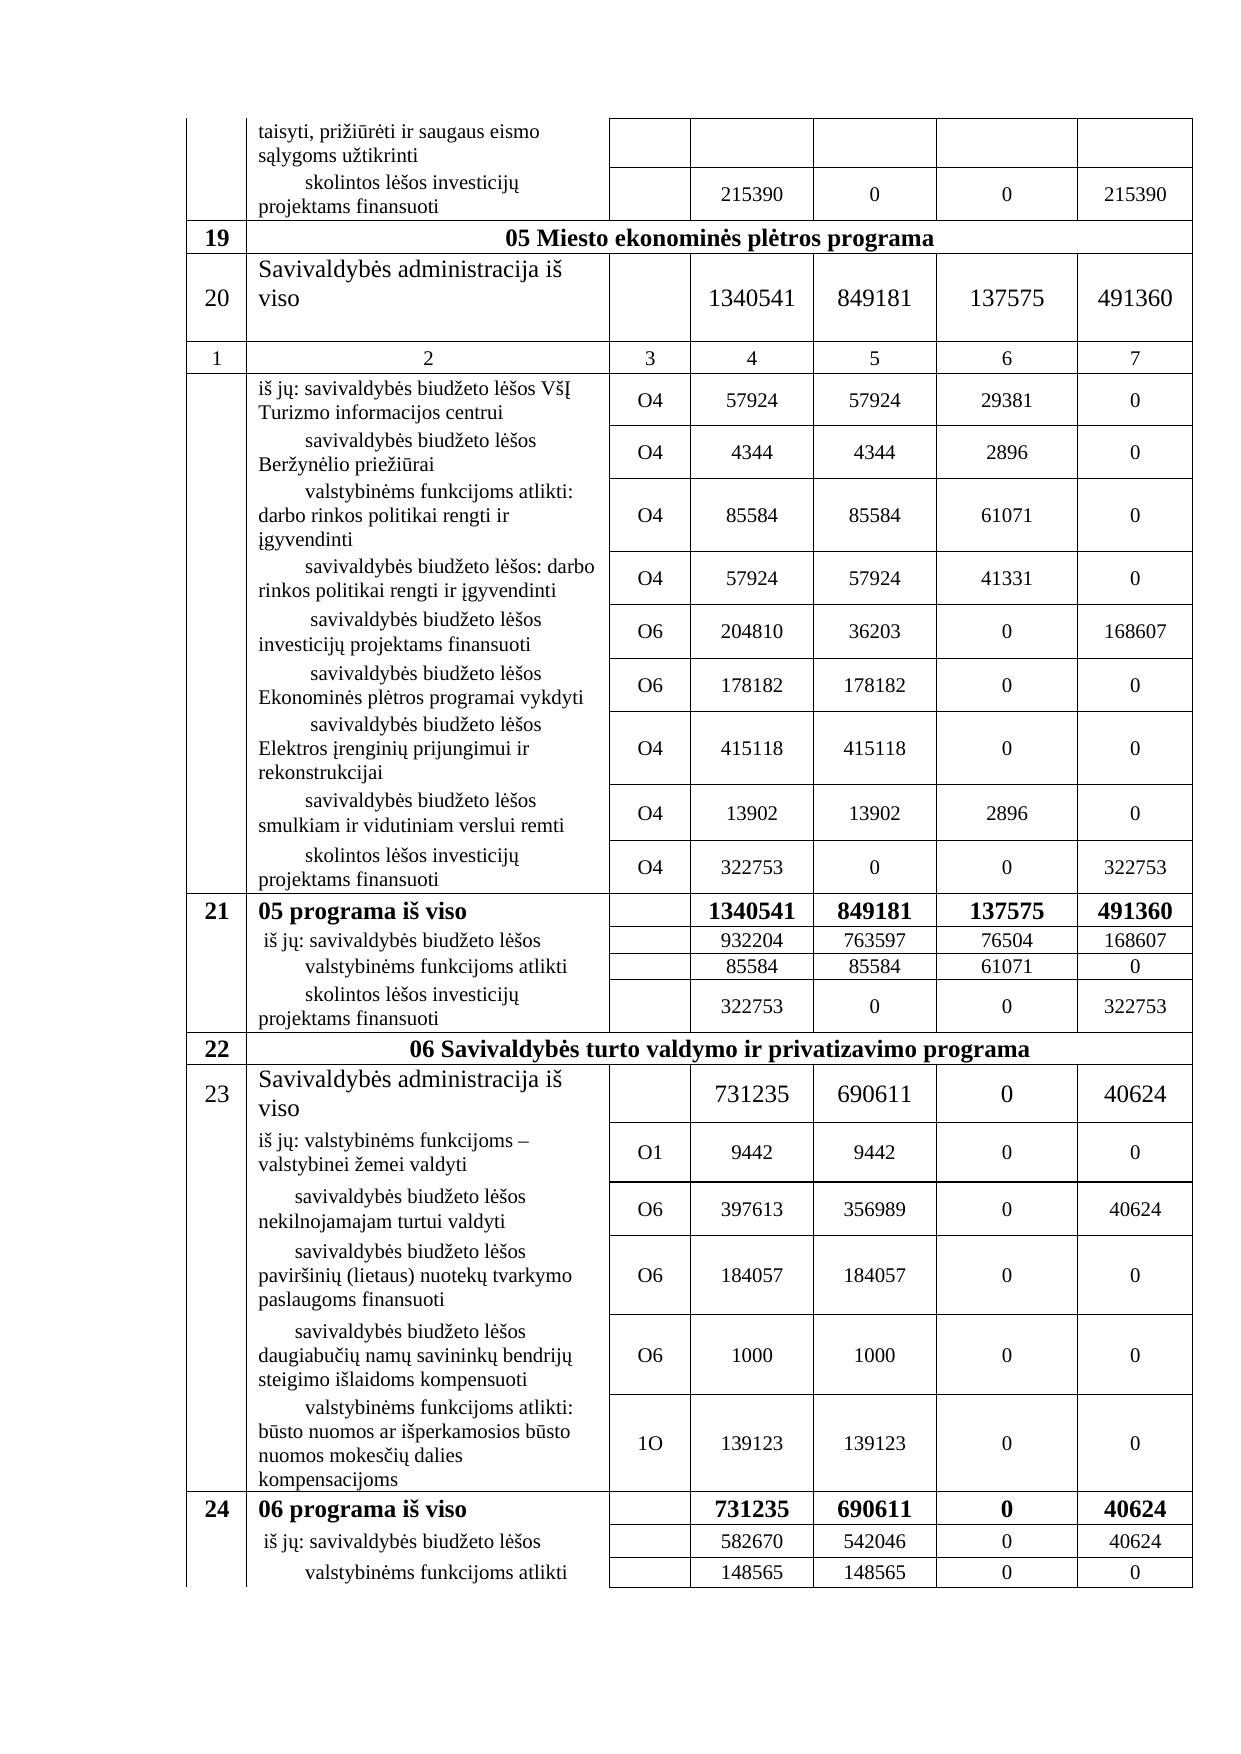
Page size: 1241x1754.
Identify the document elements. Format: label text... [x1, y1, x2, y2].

table_cell 21 [187, 894, 246, 926]
table_cell 148565 [814, 1558, 936, 1587]
table_cell 204810 [691, 605, 813, 657]
table_cell 215390 [1078, 168, 1192, 220]
table_cell 215390 [691, 168, 813, 220]
table_cell 57924 [691, 552, 813, 604]
table_cell 0 [937, 1183, 1077, 1234]
table_cell 415118 [814, 712, 936, 784]
table_cell 9442 [691, 1123, 813, 1181]
table_cell 322753 [1078, 980, 1192, 1032]
table_cell 0 [937, 659, 1077, 711]
table_cell [187, 604, 246, 657]
table_cell 0 [1078, 1236, 1192, 1314]
table_cell 5 [814, 342, 936, 373]
table_cell 6 [937, 342, 1077, 373]
table_cell 139123 [691, 1395, 813, 1491]
table_cell 0 [937, 168, 1077, 220]
table_cell 168607 [1078, 927, 1192, 953]
table_cell [187, 1235, 246, 1314]
table_cell 40624 [1078, 1065, 1192, 1122]
table_cell 184057 [814, 1236, 936, 1314]
table_cell O4 [610, 426, 690, 478]
table_cell 356989 [814, 1183, 936, 1234]
table_cell 57924 [814, 374, 936, 425]
table_cell 29381 [937, 374, 1077, 425]
table_cell iš jų: valstybinėms funkcijoms – valstybinei žemei valdyti [247, 1122, 609, 1181]
table_cell 731235 [691, 1492, 813, 1524]
table_cell O1 [610, 1123, 690, 1181]
table_cell iš jų: savivaldybės biudžeto lėšos VšĮ Turizmo informacijos centrui [247, 374, 609, 425]
table_cell 178182 [691, 659, 813, 711]
table_cell 0 [1078, 479, 1192, 551]
table_cell 168607 [1078, 605, 1192, 657]
table_cell 57924 [691, 374, 813, 425]
table_cell [187, 425, 246, 478]
table_cell iš jų: savivaldybės biudžeto lėšos [247, 1524, 609, 1557]
table_cell savivaldybės biudžeto lėšos: darbo rinkos politikai rengti ir įgyvendinti [247, 551, 609, 604]
table_cell 1O [610, 1395, 690, 1491]
table_cell 322753 [1078, 841, 1192, 893]
table_cell 0 [1078, 1315, 1192, 1394]
table_cell 0 [937, 1236, 1077, 1314]
table_cell 23 [187, 1065, 246, 1122]
table_cell 0 [937, 1315, 1077, 1394]
table_cell 0 [937, 1492, 1077, 1524]
table_cell Savivaldybės administracija iš viso [247, 1065, 609, 1122]
table_cell 40624 [1078, 1492, 1192, 1524]
table_cell 849181 [814, 894, 936, 926]
table_cell [187, 711, 246, 784]
table_cell O4 [610, 785, 690, 840]
table_cell 1000 [814, 1315, 936, 1394]
table_cell 19 [187, 221, 246, 253]
table_cell 322753 [691, 841, 813, 893]
table_cell 85584 [691, 479, 813, 551]
table_cell savivaldybės biudžeto lėšos nekilnojamajam turtui valdyti [247, 1181, 609, 1234]
table_cell 2 [247, 342, 609, 373]
table_cell 85584 [814, 954, 936, 979]
table_cell valstybinėms funkcijoms atlikti: darbo rinkos politikai rengti ir įgyvendinti [247, 478, 609, 551]
table_cell 20 [187, 254, 246, 341]
table_cell 1 [187, 342, 246, 373]
table_cell [187, 1314, 246, 1394]
table_cell 13902 [814, 785, 936, 840]
table_cell 1000 [691, 1315, 813, 1394]
table_cell [187, 979, 246, 1032]
table_cell [187, 953, 246, 979]
table_cell savivaldybės biudžeto lėšos investicijų projektams finansuoti [247, 604, 609, 657]
table_cell 05 programa iš viso [247, 894, 609, 926]
table_cell 415118 [691, 712, 813, 784]
table_cell 76504 [937, 927, 1077, 953]
table_cell 690611 [814, 1492, 936, 1524]
table_cell 0 [937, 1123, 1077, 1181]
table_cell savivaldybės biudžeto lėšos Beržynėlio priežiūrai [247, 425, 609, 478]
table_cell savivaldybės biudžeto lėšos Elektros įrenginių prijungimui ir rekonstrukcijai [247, 711, 609, 784]
table_cell 24 [187, 1492, 246, 1524]
table_cell 13902 [691, 785, 813, 840]
table_cell O6 [610, 1315, 690, 1394]
table_cell 0 [937, 1558, 1077, 1587]
table_cell 0 [937, 1395, 1077, 1491]
table_cell O6 [610, 1183, 690, 1234]
table_cell iš jų: savivaldybės biudžeto lėšos [247, 926, 609, 953]
table_cell [814, 119, 936, 167]
table_cell 849181 [814, 254, 936, 341]
table_cell Savivaldybės administracija iš viso [247, 254, 609, 341]
table_cell O4 [610, 479, 690, 551]
table_cell [187, 1394, 246, 1491]
table_cell 0 [1078, 374, 1192, 425]
table_cell [187, 118, 246, 167]
table_cell 0 [1078, 1395, 1192, 1491]
table_cell 2896 [937, 426, 1077, 478]
table_cell 0 [937, 980, 1077, 1032]
table_cell 0 [1078, 426, 1192, 478]
table_cell 763597 [814, 927, 936, 953]
table_cell 0 [937, 1065, 1077, 1122]
table_cell 0 [1078, 1123, 1192, 1181]
table_cell 178182 [814, 659, 936, 711]
table_cell [610, 927, 690, 953]
table_cell 40624 [1078, 1183, 1192, 1234]
table_cell 0 [1078, 552, 1192, 604]
table_cell [187, 1122, 246, 1181]
table_cell taisyti, prižiūrėti ir saugaus eismo sąlygoms užtikrinti [247, 118, 609, 167]
table_cell 0 [1078, 659, 1192, 711]
table_cell 690611 [814, 1065, 936, 1122]
table_cell savivaldybės biudžeto lėšos daugiabučių namų savininkų bendrijų steigimo išlaidoms kompensuoti [247, 1314, 609, 1394]
table_cell valstybinėms funkcijoms atlikti [247, 1557, 609, 1587]
table_cell 1340541 [691, 894, 813, 926]
table_cell O4 [610, 374, 690, 425]
table_cell O4 [610, 552, 690, 604]
table_cell O6 [610, 659, 690, 711]
table_cell [187, 840, 246, 893]
table_cell 0 [937, 841, 1077, 893]
table_cell savivaldybės biudžeto lėšos paviršinių (lietaus) nuotekų tvarkymo paslaugoms finansuoti [247, 1235, 609, 1314]
table_cell 0 [937, 605, 1077, 657]
table_cell 184057 [691, 1236, 813, 1314]
table_cell 491360 [1078, 254, 1192, 341]
table_cell [610, 254, 690, 341]
table_cell 139123 [814, 1395, 936, 1491]
table_cell 0 [814, 980, 936, 1032]
table_cell 61071 [937, 954, 1077, 979]
table_cell [610, 1525, 690, 1557]
table_cell 137575 [937, 894, 1077, 926]
table_cell 0 [1078, 1558, 1192, 1587]
table_cell [610, 119, 690, 167]
table_cell 0 [937, 1525, 1077, 1557]
table_cell 41331 [937, 552, 1077, 604]
table_cell [610, 954, 690, 979]
table_cell skolintos lėšos investicijų projektams finansuoti [247, 979, 609, 1032]
table_cell 0 [1078, 785, 1192, 840]
table_cell 85584 [814, 479, 936, 551]
table_cell skolintos lėšos investicijų projektams finansuoti [247, 167, 609, 220]
table_cell 731235 [691, 1065, 813, 1122]
table_cell [610, 168, 690, 220]
table_cell [187, 374, 246, 425]
table_cell 4344 [691, 426, 813, 478]
table_cell 0 [814, 168, 936, 220]
table_cell [187, 926, 246, 953]
table_cell 4 [691, 342, 813, 373]
table_cell [187, 1524, 246, 1557]
table_cell [937, 119, 1077, 167]
table_cell 0 [1078, 954, 1192, 979]
table_cell O6 [610, 605, 690, 657]
table_cell 06 Savivaldybės turto valdymo ir privatizavimo programa [247, 1033, 1192, 1063]
table_cell [691, 119, 813, 167]
table_cell 22 [187, 1033, 246, 1063]
table_cell 36203 [814, 605, 936, 657]
table_cell valstybinėms funkcijoms atlikti: būsto nuomos ar išperkamosios būsto nuomos mokesčių dalies kompensacijoms [247, 1394, 609, 1491]
table_cell 57924 [814, 552, 936, 604]
table_cell [610, 980, 690, 1032]
table_cell 4344 [814, 426, 936, 478]
table_cell 137575 [937, 254, 1077, 341]
table_cell 1340541 [691, 254, 813, 341]
table_cell 61071 [937, 479, 1077, 551]
table_cell 397613 [691, 1183, 813, 1234]
table_cell 06 programa iš viso [247, 1492, 609, 1524]
table_cell [610, 1558, 690, 1587]
table_cell 7 [1078, 342, 1192, 373]
table_cell [187, 784, 246, 840]
table_cell 932204 [691, 927, 813, 953]
table_cell [187, 1557, 246, 1587]
table_cell 542046 [814, 1525, 936, 1557]
table_cell skolintos lėšos investicijų projektams finansuoti [247, 840, 609, 893]
table_cell 3 [610, 342, 690, 373]
table_cell valstybinėms funkcijoms atlikti [247, 953, 609, 979]
table_cell [187, 658, 246, 711]
table_cell [1078, 119, 1192, 167]
table_cell [187, 1181, 246, 1234]
table_cell 9442 [814, 1123, 936, 1181]
table_cell 2896 [937, 785, 1077, 840]
table_cell [187, 551, 246, 604]
table_cell [187, 478, 246, 551]
table_cell O4 [610, 841, 690, 893]
table_cell 0 [937, 712, 1077, 784]
table_cell 85584 [691, 954, 813, 979]
table_cell savivaldybės biudžeto lėšos smulkiam ir vidutiniam verslui remti [247, 784, 609, 840]
table_cell 491360 [1078, 894, 1192, 926]
table_cell 582670 [691, 1525, 813, 1557]
table_cell 05 Miesto ekonominės plėtros programa [247, 221, 1192, 253]
table_cell [610, 1065, 690, 1122]
table_cell [610, 894, 690, 926]
table_cell 148565 [691, 1558, 813, 1587]
table_cell [610, 1492, 690, 1524]
table_cell O4 [610, 712, 690, 784]
table_cell 322753 [691, 980, 813, 1032]
table_cell 0 [1078, 712, 1192, 784]
table_cell 0 [814, 841, 936, 893]
table_cell savivaldybės biudžeto lėšos Ekonominės plėtros programai vykdyti [247, 658, 609, 711]
table_cell 40624 [1078, 1525, 1192, 1557]
table_cell [187, 167, 246, 220]
table_cell O6 [610, 1236, 690, 1314]
